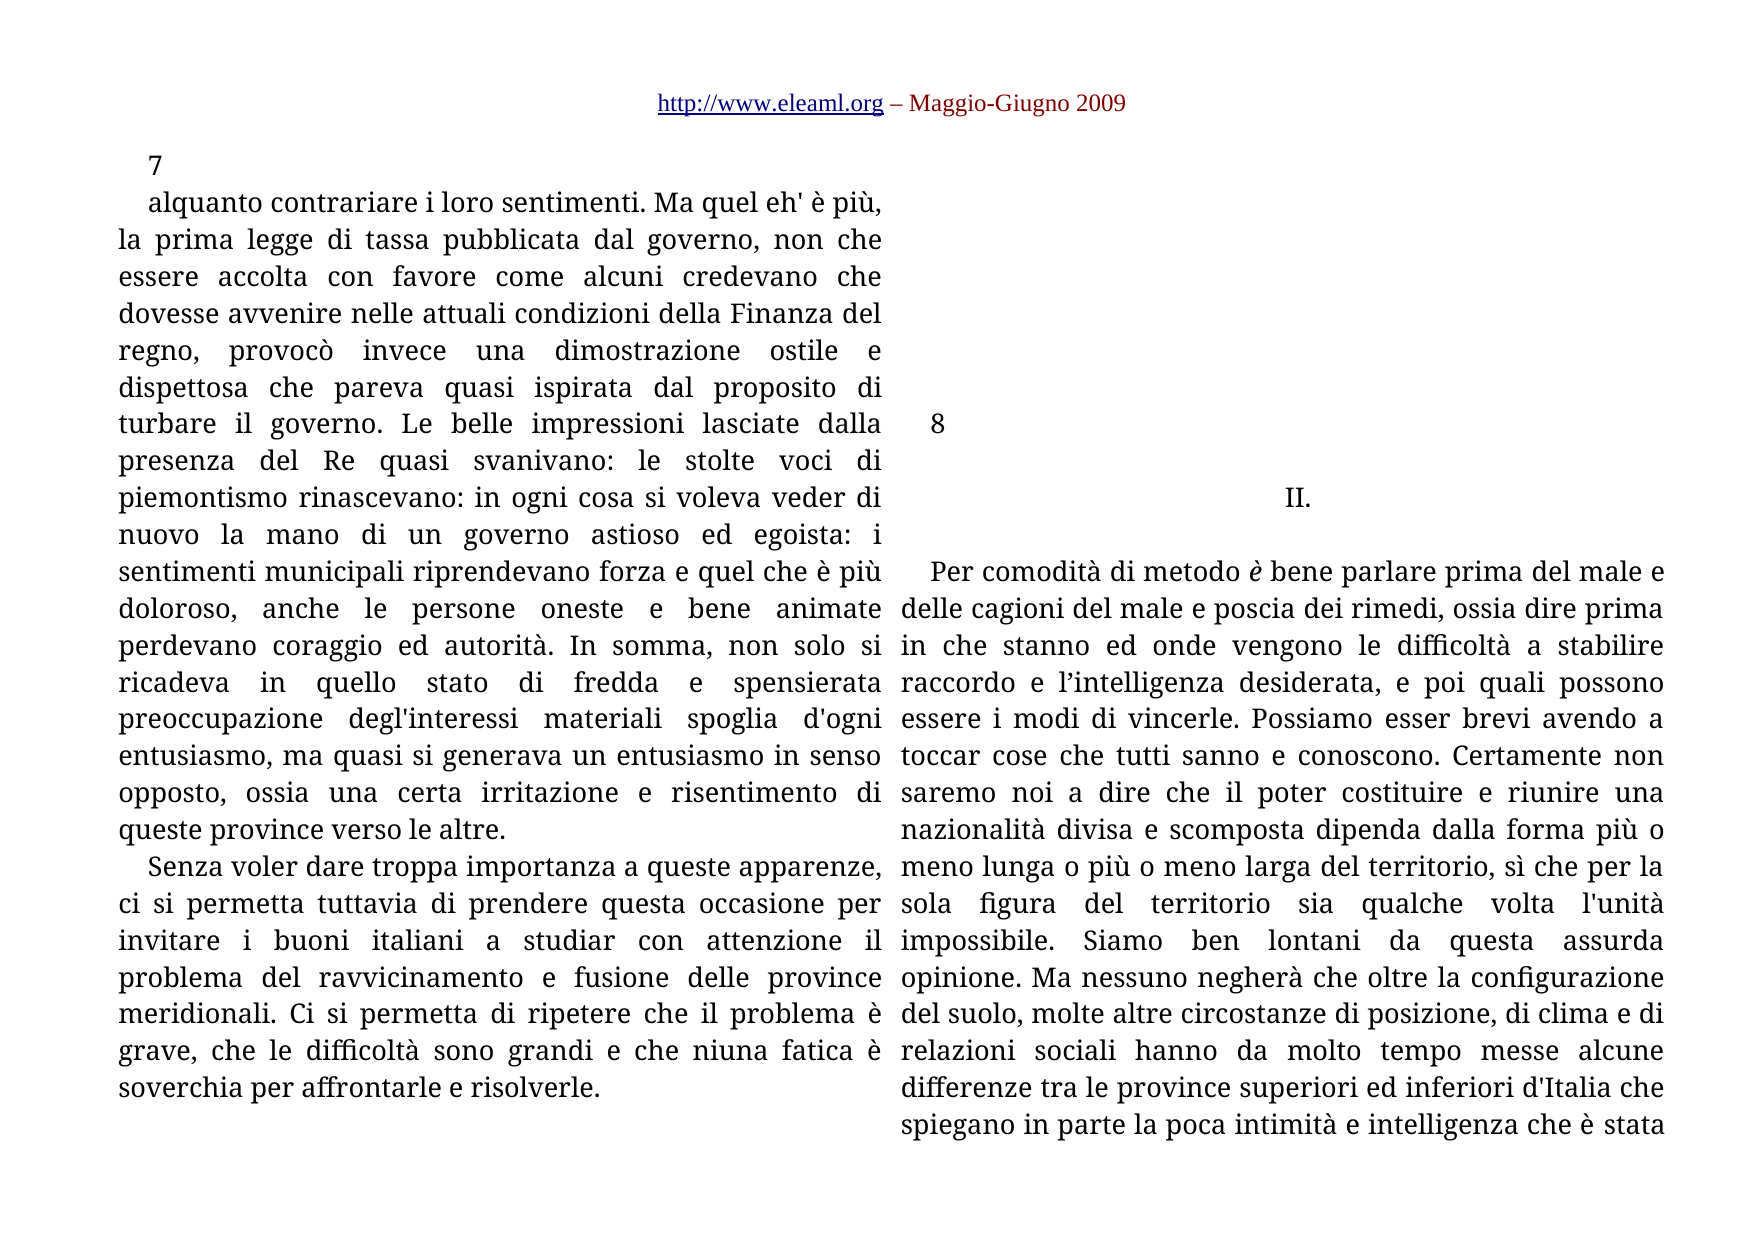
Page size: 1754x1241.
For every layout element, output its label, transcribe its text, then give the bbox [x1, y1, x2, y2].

text 8 [901, 405, 1665, 442]
text alquanto contrariare i loro sentimenti. Ma quel eh' è più, la prima legge di tassa pubblicata dal governo, non che essere accolta con favore come alcuni credevano che dovesse avvenire nelle attuali condizioni della Finanza del regno, provocò invece una dimostrazione ostile e dispettosa che pareva quasi ispirata dal proposito di turbare il governo. Le belle impressioni lasciate dalla presenza del Re quasi svanivano: le stolte voci di piemontismo rinascevano: in ogni cosa si voleva veder di nuovo la mano di un governo astioso ed egoista: i sentimenti municipali riprendevano forza e quel che è più doloroso, anche le persone oneste e bene animate perdevano coraggio ed autorità. In somma, non solo si ricadeva in quello stato di fredda e spensierata preoccupazione degl'interessi materiali spoglia d'ogni entusiasmo, ma quasi si generava un entusiasmo in senso opposto, ossia una certa irritazione e risentimento di queste province verso le altre. [118, 184, 883, 847]
text II. [901, 479, 1665, 516]
text 7 [118, 147, 883, 184]
text Senza voler dare troppa importanza a queste apparenze, ci si permetta tuttavia di prendere questa occasione per invitare i buoni italiani a studiar con attenzione il problema del ravvicinamento e fusione delle province meridionali. Ci si permetta di ripetere che il problema è grave, che le difficoltà sono grandi e che niuna fatica è soverchia per affrontarle e risolverle. [118, 847, 883, 1106]
text Per comodità di metodo è bene parlare prima del male e delle cagioni del male e poscia dei rimedi, ossia dire prima in che stanno ed onde vengono le difficoltà a stabilire raccordo e l’intelligenza desiderata, e poi quali possono essere i modi di vincerle. Possiamo esser brevi avendo a toccar cose che tutti sanno e conoscono. Certamente non saremo noi a dire che il poter costituire e riunire una nazionalità divisa e scomposta dipenda dalla forma più o meno lunga o più o meno larga del territorio, sì che per la sola figura del territorio sia qualche volta l'unità impossibile. Siamo ben lontani da questa assurda opinione. Ma nessuno negherà che oltre la configurazione del suolo, molte altre circostanze di posizione, di clima e di relazioni sociali hanno da molto tempo messe alcune differenze tra le province superiori ed inferiori d'Italia che spiegano in parte la poca intimità e intelligenza che è stata [901, 552, 1665, 1142]
